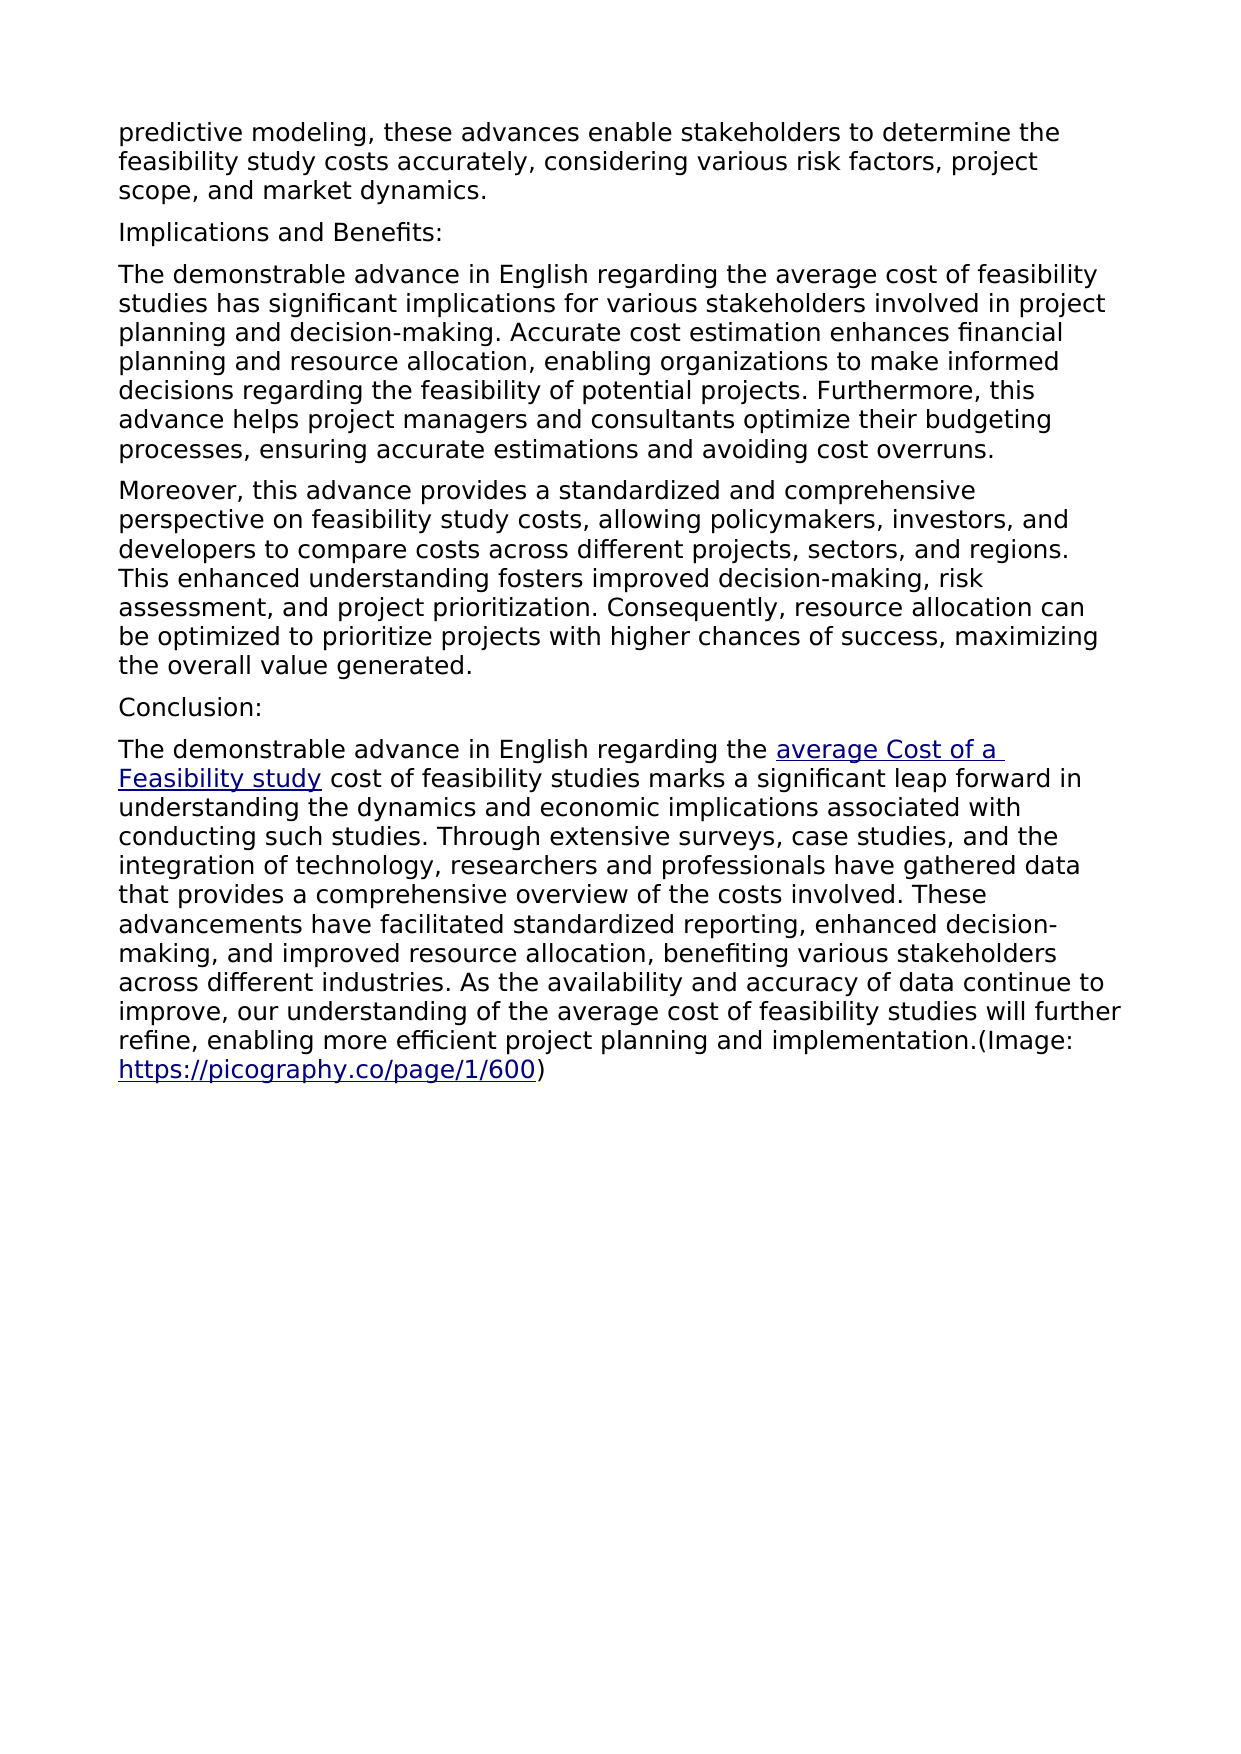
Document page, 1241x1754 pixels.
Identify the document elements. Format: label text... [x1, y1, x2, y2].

text predictive modeling, these advances enable stakeholders to determine the feasibility study costs accurately, considering various risk factors, project scope, and market dynamics. [118, 118, 1122, 206]
text The demonstrable advance in English regarding the average Cost of a Feasibility study cost of feasibility studies marks a significant leap forward in understanding the dynamics and economic implications associated with conducting such studies. Through extensive surveys, case studies, and the integration of technology, researchers and professionals have gathered data that provides a comprehensive overview of the costs involved. These advancements have facilitated standardized reporting, enhanced decision-making, and improved resource allocation, benefiting various stakeholders across different industries. As the availability and accuracy of data continue to improve, our understanding of the average cost of feasibility studies will further refine, enabling more efficient project planning and implementation.(Image: https://picography.co/page/1/600) [118, 735, 1122, 1085]
text Moreover, this advance provides a standardized and comprehensive perspective on feasibility study costs, allowing policymakers, investors, and developers to compare costs across different projects, sectors, and regions. This enhanced understanding fosters improved decision-making, risk assessment, and project prioritization. Consequently, resource allocation can be optimized to prioritize projects with higher chances of success, maximizing the overall value generated. [118, 476, 1122, 681]
text The demonstrable advance in English regarding the average cost of feasibility studies has significant implications for various stakeholders involved in project planning and decision-making. Accurate cost estimation enhances financial planning and resource allocation, enabling organizations to make informed decisions regarding the feasibility of potential projects. Furthermore, this advance helps project managers and consultants optimize their budgeting processes, ensuring accurate estimations and avoiding cost overruns. [118, 260, 1122, 464]
text Implications and Benefits: [118, 218, 1122, 247]
text Conclusion: [118, 693, 1122, 722]
